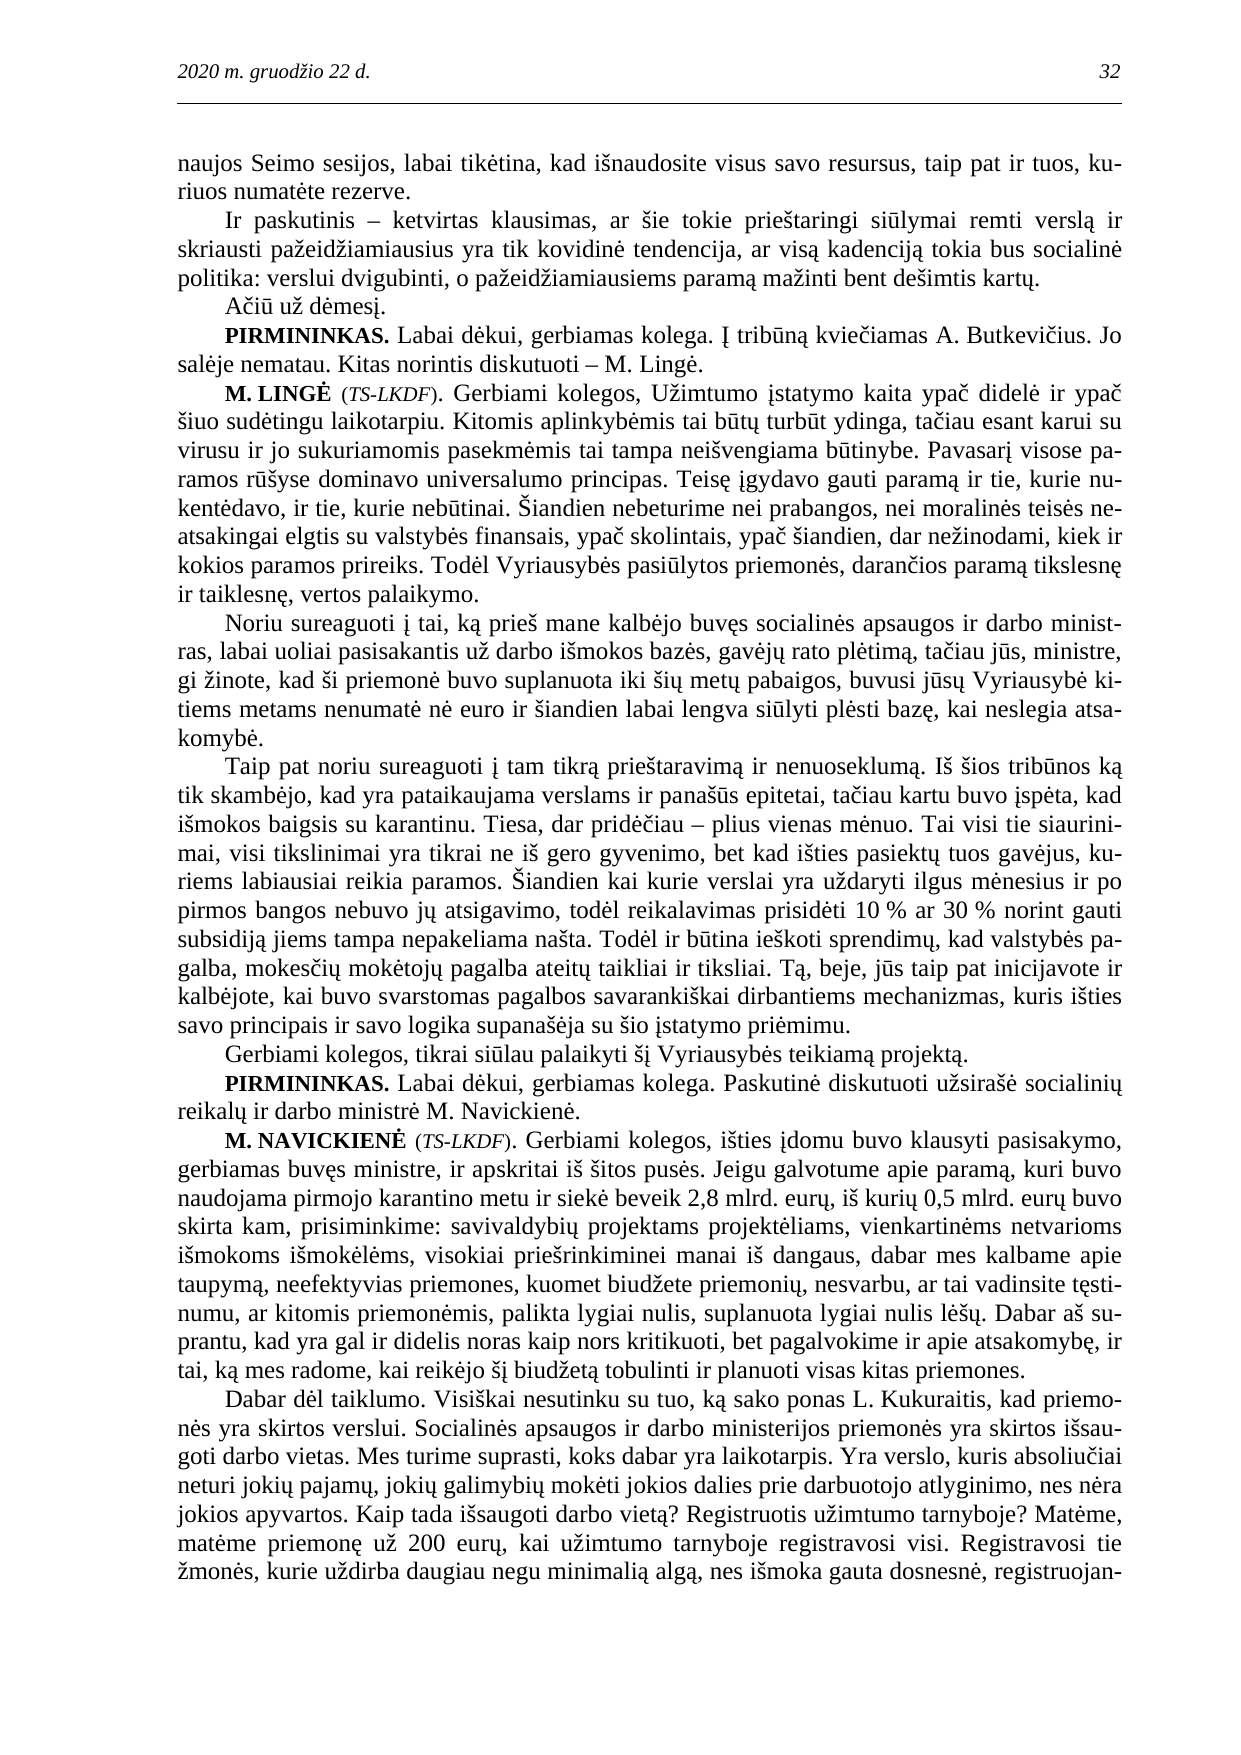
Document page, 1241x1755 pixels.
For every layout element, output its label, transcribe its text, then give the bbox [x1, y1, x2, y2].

text No­riu su­re­a­guo­ti į tai, ką prieš ma­ne kal­bė­jo bu­vęs so­cia­li­nės ap­sau­gos ir dar­bo mi­nist­ras, la­bai uo­liai pa­si­sa­kan­tis už dar­bo iš­mo­kos ba­zės, ga­vė­jų ra­to plė­ti­mą, ta­čiau jūs, mi­nist­re, gi ži­no­te, kad ši prie­mo­nė bu­vo su­pla­nuo­ta iki šių me­tų pa­bai­gos, bu­vu­si jū­sų Vy­riau­sy­bė ki­tiems me­tams ne­nu­ma­tė nė eu­ro ir šian­dien la­bai leng­va siū­ly­ti plės­ti ba­zę, kai ne­sle­gia at­sa­ko­my­bė. [177, 608, 1122, 751]
text Ir pas­ku­ti­nis – ket­vir­tas klau­si­mas, ar šie to­kie prieš­ta­rin­gi siū­ly­mai rem­ti ver­slą ir skriau­s­ti pa­žei­džia­miausius yra tik ko­vi­di­nė ten­den­ci­ja, ar vi­są ka­den­ci­ją to­kia bus so­cia­li­nė po­li­ti­ka: ver­slui dvi­gu­bin­ti, o pa­žei­džia­miau­siems pa­ra­mą ma­žin­ti bent de­šim­tis kar­tų. [177, 205, 1122, 291]
text PIRMININKAS. La­bai dė­kui, ger­bia­mas ko­le­ga. Į tri­bū­ną kvie­čia­mas A. But­ke­vi­čius. Jo sa­lė­je ne­ma­tau. Ki­tas no­rin­tis dis­ku­tuo­ti – M. Lin­gė. [177, 320, 1122, 378]
text M. LINGĖ (TS-LKDF). Ger­bia­mi ko­le­gos, Už­im­tu­mo įsta­ty­mo kai­ta ypač di­de­lė ir ypač šiuo su­dė­tin­gu lai­ko­tar­piu. Ki­to­mis ap­lin­ky­bė­mis tai bū­tų tur­būt ydin­ga, ta­čiau esant ka­rui su vi­ru­su ir jo su­ku­ria­mo­mis pa­sek­mė­mis tai tam­pa ne­iš­ven­gia­ma bū­ti­ny­be. Pa­va­sa­rį vi­so­se pa­ra­mos rū­šy­se do­mi­na­vo uni­ver­sa­lu­mo prin­ci­pas. Tei­sę įgy­da­vo gau­ti pa­ra­mą ir tie, ku­rie nu­ken­tė­da­vo, ir tie, ku­rie ne­bū­ti­nai. Šian­dien ne­be­tu­ri­me nei pra­ban­gos, nei mo­ra­li­nės tei­sės ne­at­sa­kin­gai elg­tis su vals­ty­bės fi­nan­sais, ypač sko­lin­tais, ypač šian­dien, dar ne­ži­no­da­mi, kiek ir ko­kios pa­ra­mos pri­reiks. To­dėl Vy­riau­sy­bės pa­siū­ly­tos prie­mo­nės, da­ran­čios pa­ra­mą tiks­les­nę ir taik­les­nę, ver­tos pa­lai­ky­mo. [177, 378, 1122, 608]
text nau­jos Sei­mo se­si­jos, la­bai ti­kė­ti­na, kad iš­nau­do­si­te vi­sus sa­vo re­sur­sus, taip pat ir tuos, ku­riuos nu­ma­tė­te re­zer­ve. [177, 148, 1122, 205]
text Ačiū už dė­me­sį. [177, 291, 1122, 320]
text Taip pat no­riu su­re­a­guo­ti į tam tik­rą prieš­ta­ra­vi­mą ir ne­nuo­sek­lu­mą. Iš šios tri­bū­nos ką tik skam­bė­jo, kad yra pa­tai­kau­ja­ma ver­slams ir pa­na­šūs epi­te­tai, ta­čiau kar­tu bu­vo įspė­ta, kad iš­mo­kos baig­sis su ka­ran­ti­nu. Tie­sa, dar pri­dė­čiau – plius vie­nas mė­nuo. Tai vi­si tie siau­ri­ni­mai, vi­si tiks­li­ni­mai yra tik­rai ne iš ge­ro gy­ve­ni­mo, bet kad iš­ties pa­siek­tų tuos ga­vė­jus, ku­riems la­biau­siai rei­kia pa­ra­mos. Šian­dien kai ku­rie ver­slai yra už­da­ry­ti il­gus mė­ne­sius ir po pir­mos ban­gos ne­bu­vo jų at­si­ga­vi­mo, to­dėl rei­ka­la­vi­mas pri­si­dė­ti 10 % ar 30 % no­rint gau­ti sub­si­di­ją jiems tam­pa ne­pa­ke­lia­ma naš­ta. To­dėl ir bū­ti­na ieš­ko­ti spren­di­mų, kad vals­ty­bės pa­gal­ba, mo­kes­čių mo­kė­to­jų pa­gal­ba at­ei­tų taik­liai ir tiks­liai. Tą, be­je, jūs taip pat ini­ci­ja­vo­te ir kal­bė­jo­te, kai bu­vo svars­to­mas pa­gal­bos sa­va­ran­kiš­kai dir­ban­tiems me­cha­niz­mas, ku­ris iš­ties sa­vo prin­ci­pais ir sa­vo lo­gi­ka su­pa­na­šė­ja su šio įsta­ty­mo pri­ėmi­mu. [177, 751, 1122, 1039]
text Da­bar dėl taik­lu­mo. Vi­siš­kai ne­su­tin­ku su tuo, ką sa­ko po­nas L. Ku­ku­rai­tis, kad prie­mo­nės yra skir­tos ver­slui. So­cia­li­nės ap­sau­gos ir dar­bo mi­nis­te­ri­jos prie­mo­nės yra skir­tos iš­sau­go­ti dar­bo vie­tas. Mes tu­ri­me su­pras­ti, koks da­bar yra lai­ko­tar­pis. Yra ver­slo, ku­ris ab­so­liu­čiai ne­tu­ri jo­kių pa­ja­mų, jo­kių ga­li­my­bių mo­kė­ti jo­kios da­lies prie dar­buo­to­jo at­ly­gi­ni­mo, nes nė­ra jo­kios apy­var­tos. Kaip ta­da iš­sau­go­ti dar­bo vie­tą? Re­gist­ruo­tis už­im­tu­mo tar­ny­bo­je? Ma­tė­me, ma­tė­me prie­mo­nę už 200 eu­rų, kai už­im­tu­mo tar­ny­bo­je re­gist­ra­vo­si vi­si. Re­gist­ra­vo­si tie žmo­nės, ku­rie už­dir­ba dau­giau ne­gu mi­ni­ma­lią al­gą, nes iš­mo­ka gau­ta dos­nes­nė, re­gist­ruo­jan­ [177, 1384, 1122, 1585]
text PIRMININKAS. La­bai dė­kui, ger­bia­mas ko­le­ga. Pas­ku­ti­nė dis­ku­tuo­ti už­si­ra­šė so­cia­li­nių rei­ka­lų ir dar­bo mi­nist­rė M. Na­vic­kie­nė. [177, 1068, 1122, 1125]
text M. NAVICKIENĖ (TS-LKDF). Ger­bia­mi ko­le­gos, iš­ties įdo­mu bu­vo klau­sy­ti pa­si­sa­ky­mo, ger­bia­mas bu­vęs mi­nist­re, ir ap­skri­tai iš ši­tos pu­sės. Jei­gu gal­vo­tu­me apie pa­ra­mą, ku­ri bu­vo nau­do­ja­ma pir­mo­jo ka­ran­ti­no me­tu ir sie­kė be­veik 2,8 mlrd. eu­rų, iš ku­rių 0,5 mlrd. eu­rų bu­vo skir­ta kam, pri­si­min­ki­me: sa­vi­val­dy­bių pro­jek­tams pro­jek­tė­liams, vien­kar­ti­nėms ne­tva­rioms iš­mo­koms iš­mo­kė­lėms, vi­so­kiai prieš­rin­ki­mi­nei ma­nai iš dan­gaus, da­bar mes kal­ba­me apie tau­py­mą, ne­efek­ty­vias prie­mo­nes, kuo­met biu­dže­te prie­mo­nių, ne­svar­bu, ar tai va­din­si­te tęs­ti­nu­mu, ar ki­to­mis prie­mo­nė­mis, pa­lik­ta ly­giai nu­lis, su­pla­nuo­ta ly­giai nu­lis lė­šų. Da­bar aš su­pran­tu, kad yra gal ir di­de­lis no­ras kaip nors kri­ti­kuo­ti, bet pa­gal­vo­ki­me ir apie at­sa­ko­my­bę, ir tai, ką mes ra­do­me, kai rei­kė­jo šį biu­dže­tą to­bu­lin­ti ir pla­nuo­ti vi­sas ki­tas prie­mo­nes. [177, 1125, 1122, 1384]
text Ger­bia­mi ko­le­gos, tik­rai siū­lau pa­lai­ky­ti šį Vy­riau­sy­bės tei­kia­mą pro­jek­tą. [177, 1039, 1122, 1068]
